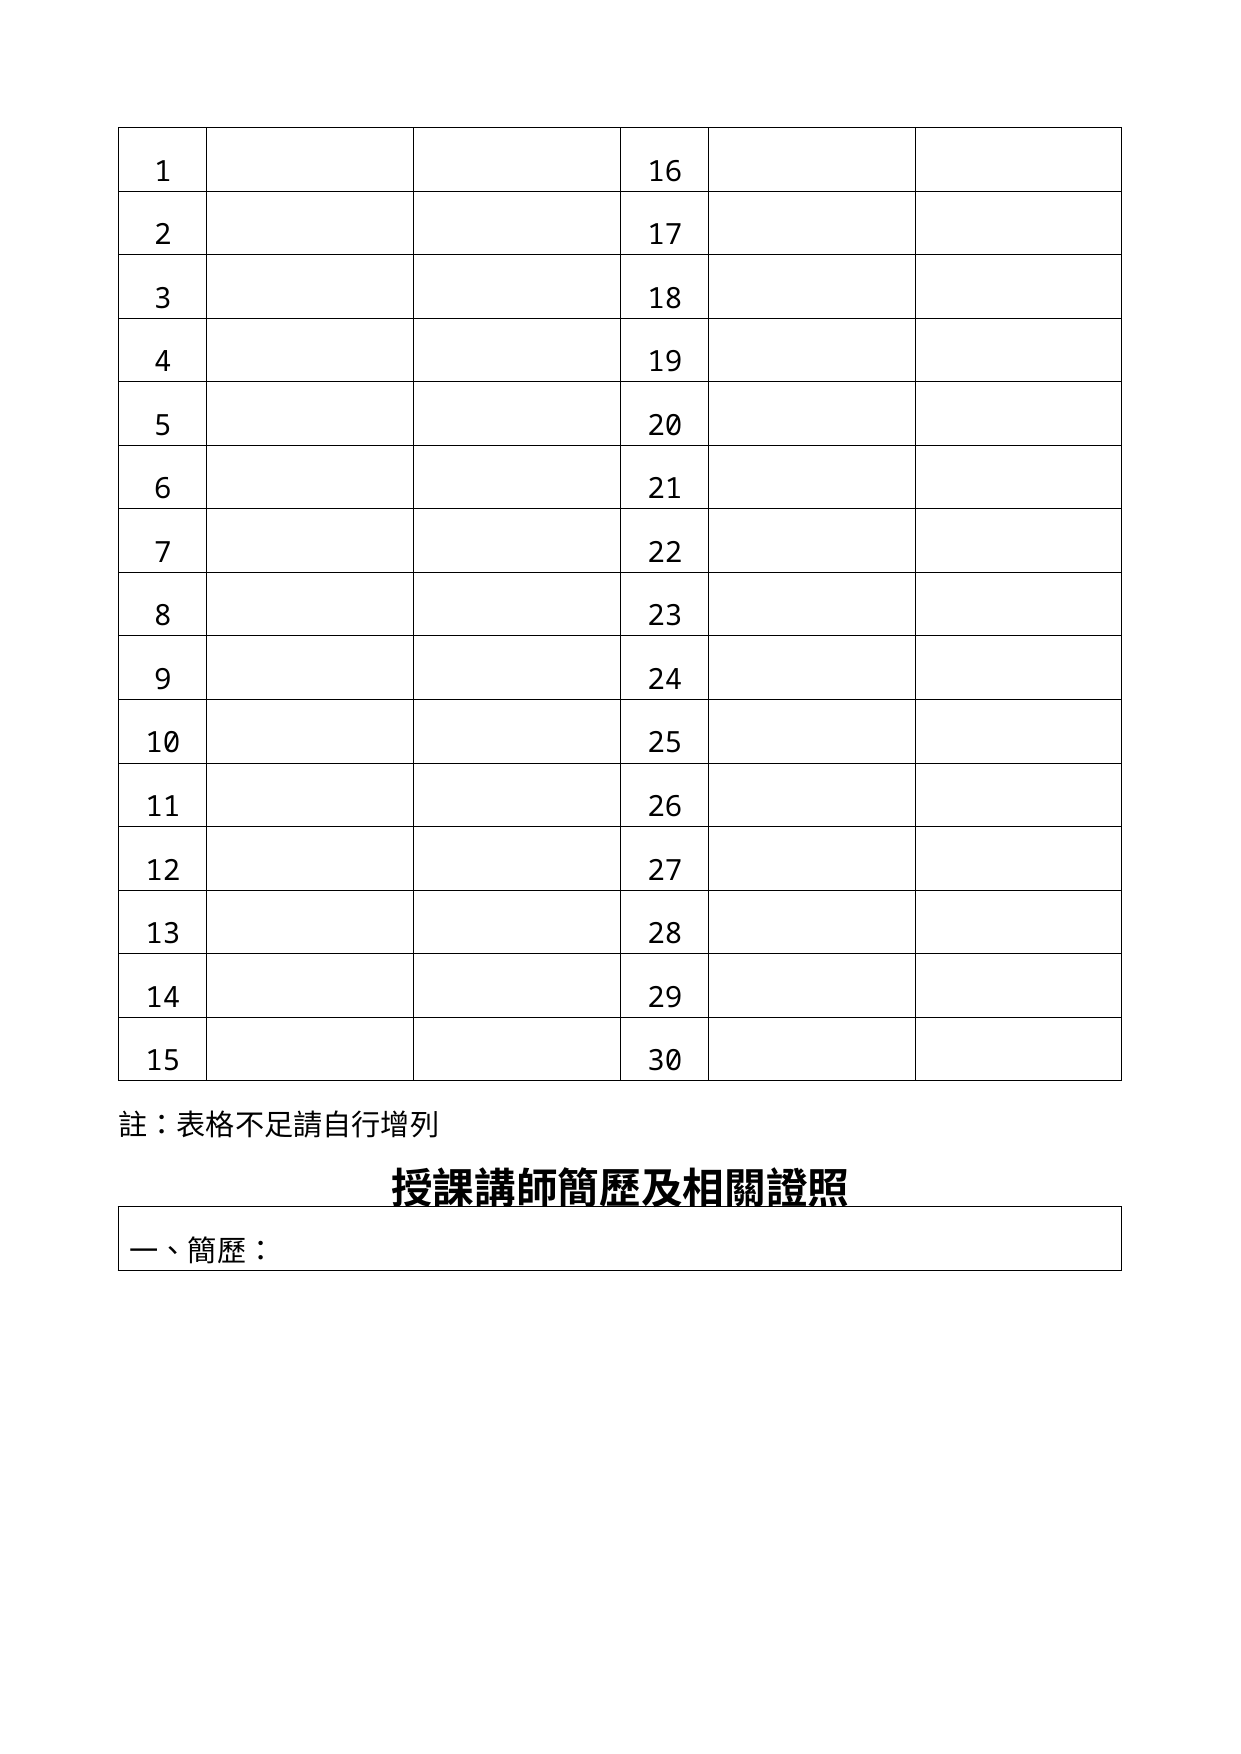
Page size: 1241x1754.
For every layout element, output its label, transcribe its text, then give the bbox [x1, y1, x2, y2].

table_cell [709, 891, 915, 953]
table_cell [207, 382, 413, 445]
table_cell 11 [119, 764, 206, 826]
table_cell 12 [119, 827, 206, 889]
table_cell 14 [119, 954, 206, 1017]
table_cell [709, 509, 915, 572]
table_cell [414, 636, 620, 699]
table_cell [709, 319, 915, 381]
table_cell [916, 636, 1121, 699]
table_cell [414, 700, 620, 762]
table_cell [916, 128, 1121, 191]
table_cell [414, 891, 620, 953]
table_cell 3 [119, 255, 206, 318]
table_cell [207, 954, 413, 1017]
table_cell [414, 319, 620, 381]
table_cell [709, 382, 915, 445]
table_cell [709, 128, 915, 191]
table_cell 8 [119, 573, 206, 635]
table_cell 22 [621, 509, 708, 572]
table_cell [916, 509, 1121, 572]
table_cell [709, 764, 915, 826]
table_cell [414, 764, 620, 826]
table_cell 6 [119, 446, 206, 508]
table_cell [207, 509, 413, 572]
table_cell 1 [119, 128, 206, 191]
table_cell [709, 700, 915, 762]
table_cell [207, 700, 413, 762]
table_cell [916, 192, 1121, 254]
table_cell [916, 891, 1121, 953]
table_cell 29 [621, 954, 708, 1017]
table_cell 20 [621, 382, 708, 445]
table_cell [709, 255, 915, 318]
table_cell 10 [119, 700, 206, 762]
table_cell [916, 446, 1121, 508]
table_cell 23 [621, 573, 708, 635]
table_cell [207, 573, 413, 635]
text 授課講師簡歷及相關證照 [118, 1144, 1122, 1206]
table_cell [709, 827, 915, 889]
table_cell [207, 636, 413, 699]
table_cell 21 [621, 446, 708, 508]
table_cell [207, 1018, 413, 1080]
table_cell 19 [621, 319, 708, 381]
table_cell [414, 382, 620, 445]
table_cell [414, 192, 620, 254]
table_cell 25 [621, 700, 708, 762]
table_cell [709, 1018, 915, 1080]
table_cell [207, 446, 413, 508]
table_cell 9 [119, 636, 206, 699]
table_header 一、簡歷： [119, 1207, 1121, 1270]
table_cell 26 [621, 764, 708, 826]
table_cell [414, 446, 620, 508]
table_cell [207, 192, 413, 254]
table_cell [414, 509, 620, 572]
table_cell [916, 700, 1121, 762]
table_cell [916, 827, 1121, 889]
table_cell 16 [621, 128, 708, 191]
table_cell [414, 1018, 620, 1080]
table_cell [709, 192, 915, 254]
table_cell [709, 573, 915, 635]
table_cell 24 [621, 636, 708, 699]
table_cell [916, 954, 1121, 1017]
table_cell 5 [119, 382, 206, 445]
table_cell [916, 1018, 1121, 1080]
table_cell [207, 255, 413, 318]
table_cell [916, 255, 1121, 318]
table_cell [414, 573, 620, 635]
table_cell 30 [621, 1018, 708, 1080]
table_cell 28 [621, 891, 708, 953]
table_cell 18 [621, 255, 708, 318]
table_cell [207, 891, 413, 953]
table_cell [207, 764, 413, 826]
table_cell [414, 128, 620, 191]
table_cell [709, 446, 915, 508]
table_cell [414, 255, 620, 318]
table_cell 13 [119, 891, 206, 953]
table_cell [207, 128, 413, 191]
table_cell [207, 319, 413, 381]
table_cell [916, 573, 1121, 635]
table_cell [916, 764, 1121, 826]
table_cell 2 [119, 192, 206, 254]
table_cell [916, 382, 1121, 445]
table_cell [709, 954, 915, 1017]
table_cell 15 [119, 1018, 206, 1080]
table_cell 4 [119, 319, 206, 381]
table_cell [414, 954, 620, 1017]
table_cell [207, 827, 413, 889]
table_cell 7 [119, 509, 206, 572]
text 註：表格不足請自行增列 [118, 1081, 1122, 1144]
table_cell [916, 319, 1121, 381]
table_cell [709, 636, 915, 699]
table_cell 17 [621, 192, 708, 254]
table_cell [414, 827, 620, 889]
table_cell 27 [621, 827, 708, 889]
